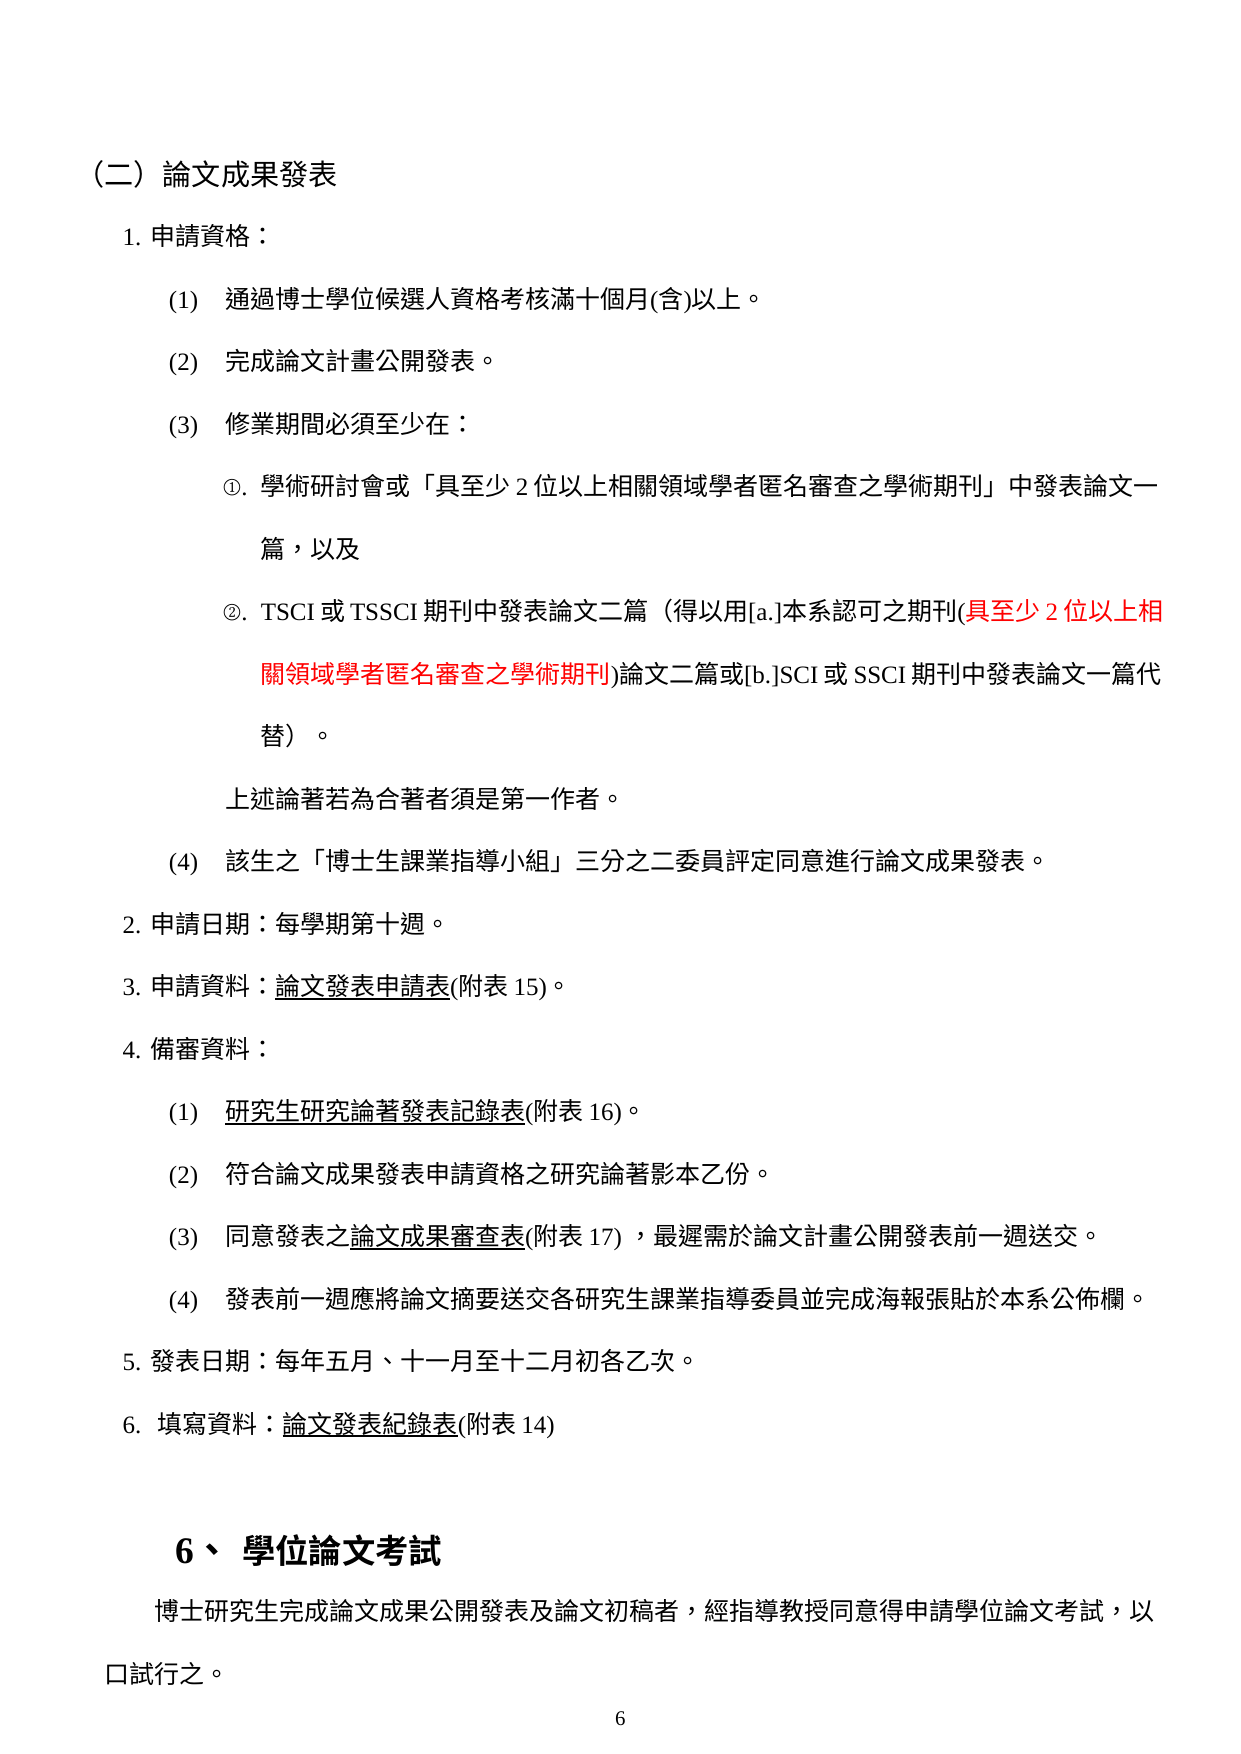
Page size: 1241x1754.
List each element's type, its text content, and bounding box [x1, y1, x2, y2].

list 發表前一週應將論文摘要送交各研究生課業指導委員並完成海報張貼於本系公佈欄。 [169, 1256, 1165, 1318]
list 填寫資料：論文發表紀錄表(附表14) [122, 1381, 1165, 1443]
subtitle （二）論文成果發表 [75, 131, 1165, 193]
list 通過博士學位候選人資格考核滿十個月(含)以上。 [169, 256, 1165, 318]
list 符合論文成果發表申請資格之研究論著影本乙份。 [169, 1131, 1165, 1193]
text 上述論著若為合著者須是第一作者。 [225, 756, 1165, 818]
text 博士研究生完成論文成果公開發表及論文初稿者，經指導教授同意得申請學位論文考試，以口試行之。 [104, 1568, 1165, 1693]
list 備審資料： [122, 1006, 1165, 1068]
list 發表日期：每年五月、十一月至十二月初各乙次。 [122, 1318, 1165, 1381]
list 同意發表之論文成果審查表(附表17) ，最遲需於論文計畫公開發表前一週送交。 [169, 1193, 1165, 1256]
list 學術研討會或「具至少2位以上相關領域學者匿名審查之學術期刊」中發表論文一篇，以及 [222, 443, 1165, 568]
subtitle 學位論文考試 [175, 1506, 1165, 1568]
list 申請資格： [122, 193, 1165, 256]
list 研究生研究論著發表記錄表(附表16)。 [169, 1068, 1165, 1131]
list 申請日期：每學期第十週。 [122, 881, 1165, 943]
list 修業期間必須至少在： [169, 381, 1165, 443]
list TSCI或TSSCI期刊中發表論文二篇（得以用[a.]本系認可之期刊(具至少2位以上相關領域學者匿名審查之學術期刊)論文二篇或[b.]SCI或SSCI期刊中發表論文一篇代替）。 [222, 568, 1165, 756]
list 完成論文計畫公開發表。 [169, 318, 1165, 381]
list 申請資料：論文發表申請表(附表15)。 [122, 943, 1165, 1006]
list 該生之「博士生課業指導小組」三分之二委員評定同意進行論文成果發表。 [169, 818, 1165, 881]
